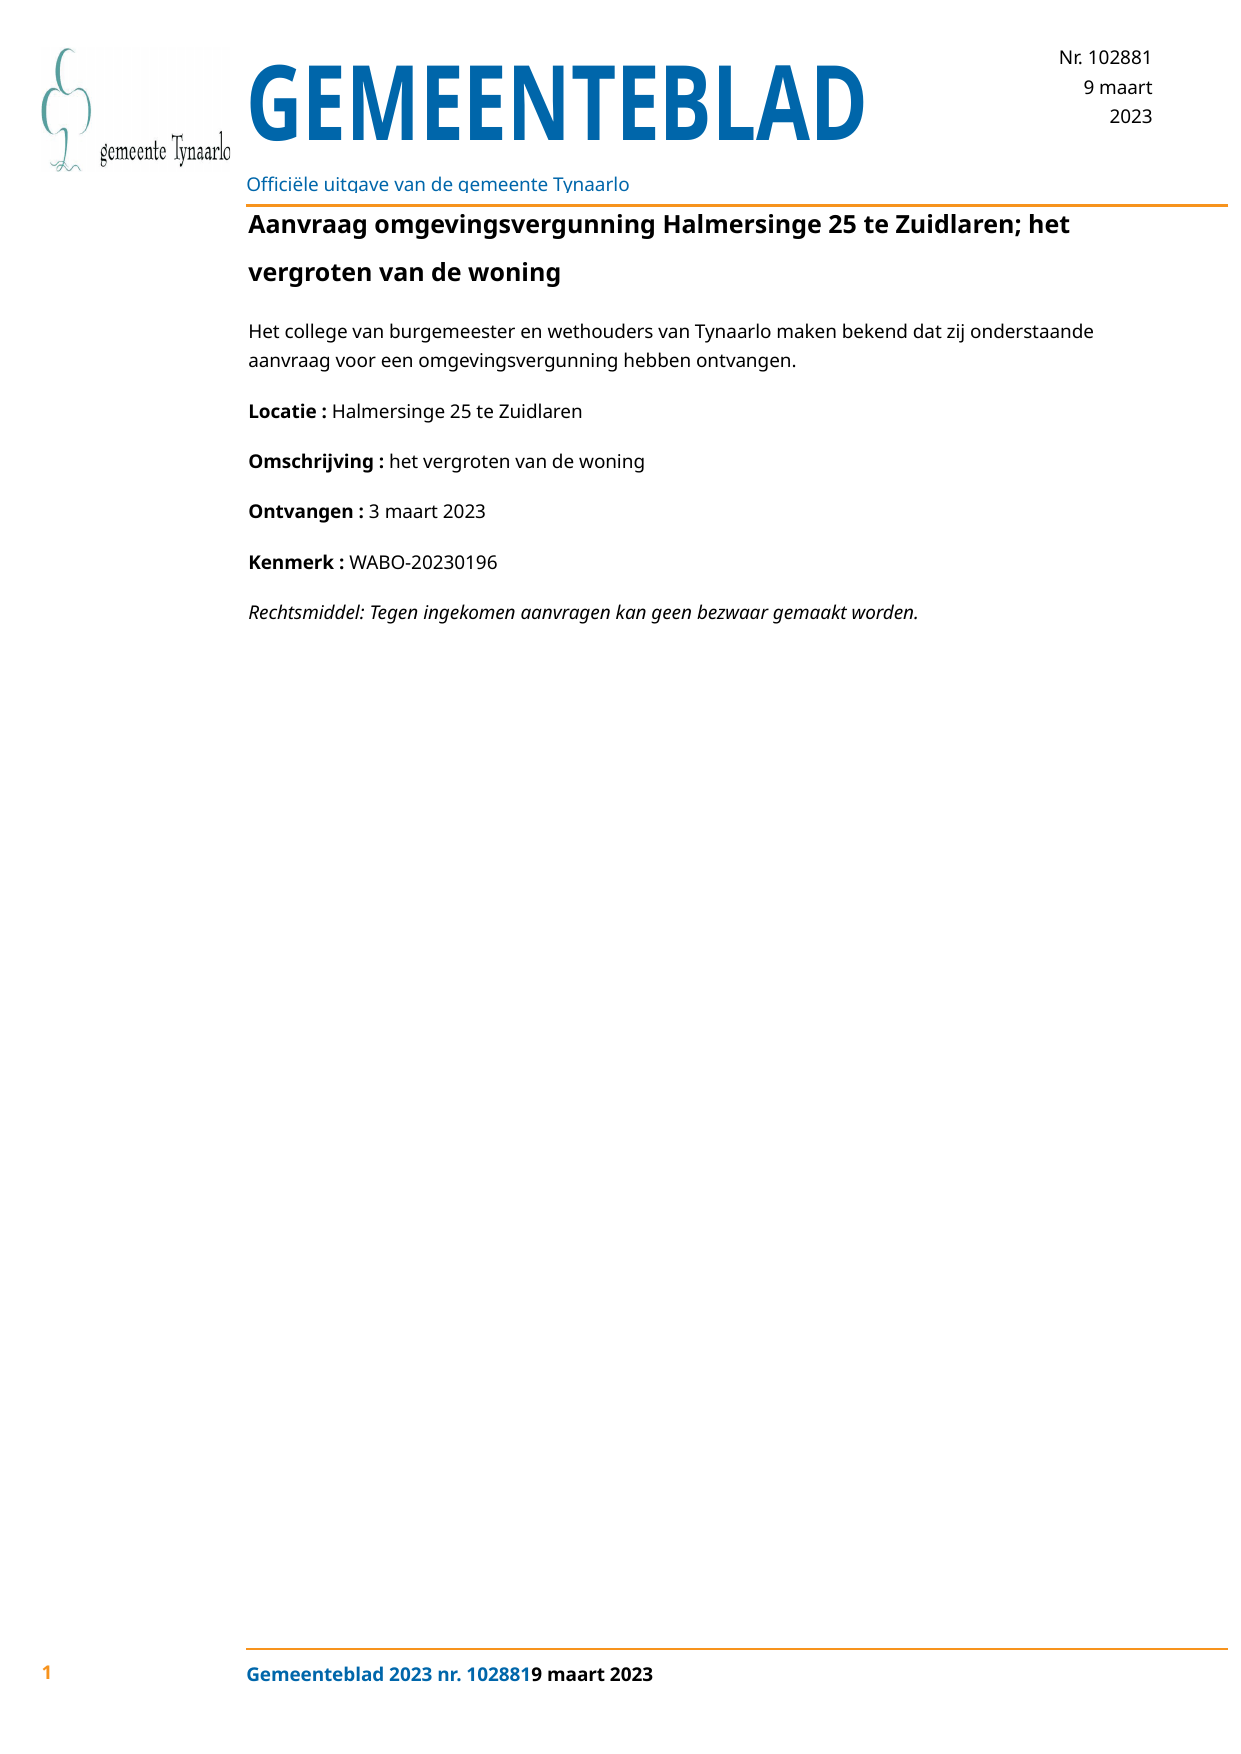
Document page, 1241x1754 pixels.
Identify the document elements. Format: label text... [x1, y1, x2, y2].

text Het college van burgemeester en wethouders van Tynaarlo maken bekend dat zij onderstaande aanvraag voor een omgevingsvergunning hebben ontvangen. [248, 318, 1152, 373]
text Aanvraag omgevingsvergunning Halmersinge 25 te Zuidlaren; het vergroten van de woning [248, 207, 1152, 288]
text Omschrijving : het vergroten van de woning [248, 448, 1152, 474]
text Rechtsmiddel: Tegen ingekomen aanvragen kan geen bezwaar gemaakt worden. [248, 599, 1152, 625]
text Kenmerk : WABO-20230196 [248, 549, 1152, 575]
text Locatie : Halmersinge 25 te Zuidlaren [248, 398, 1152, 424]
picture [41, 47, 231, 172]
text Ontvangen : 3 maart 2023 [248, 499, 1152, 524]
